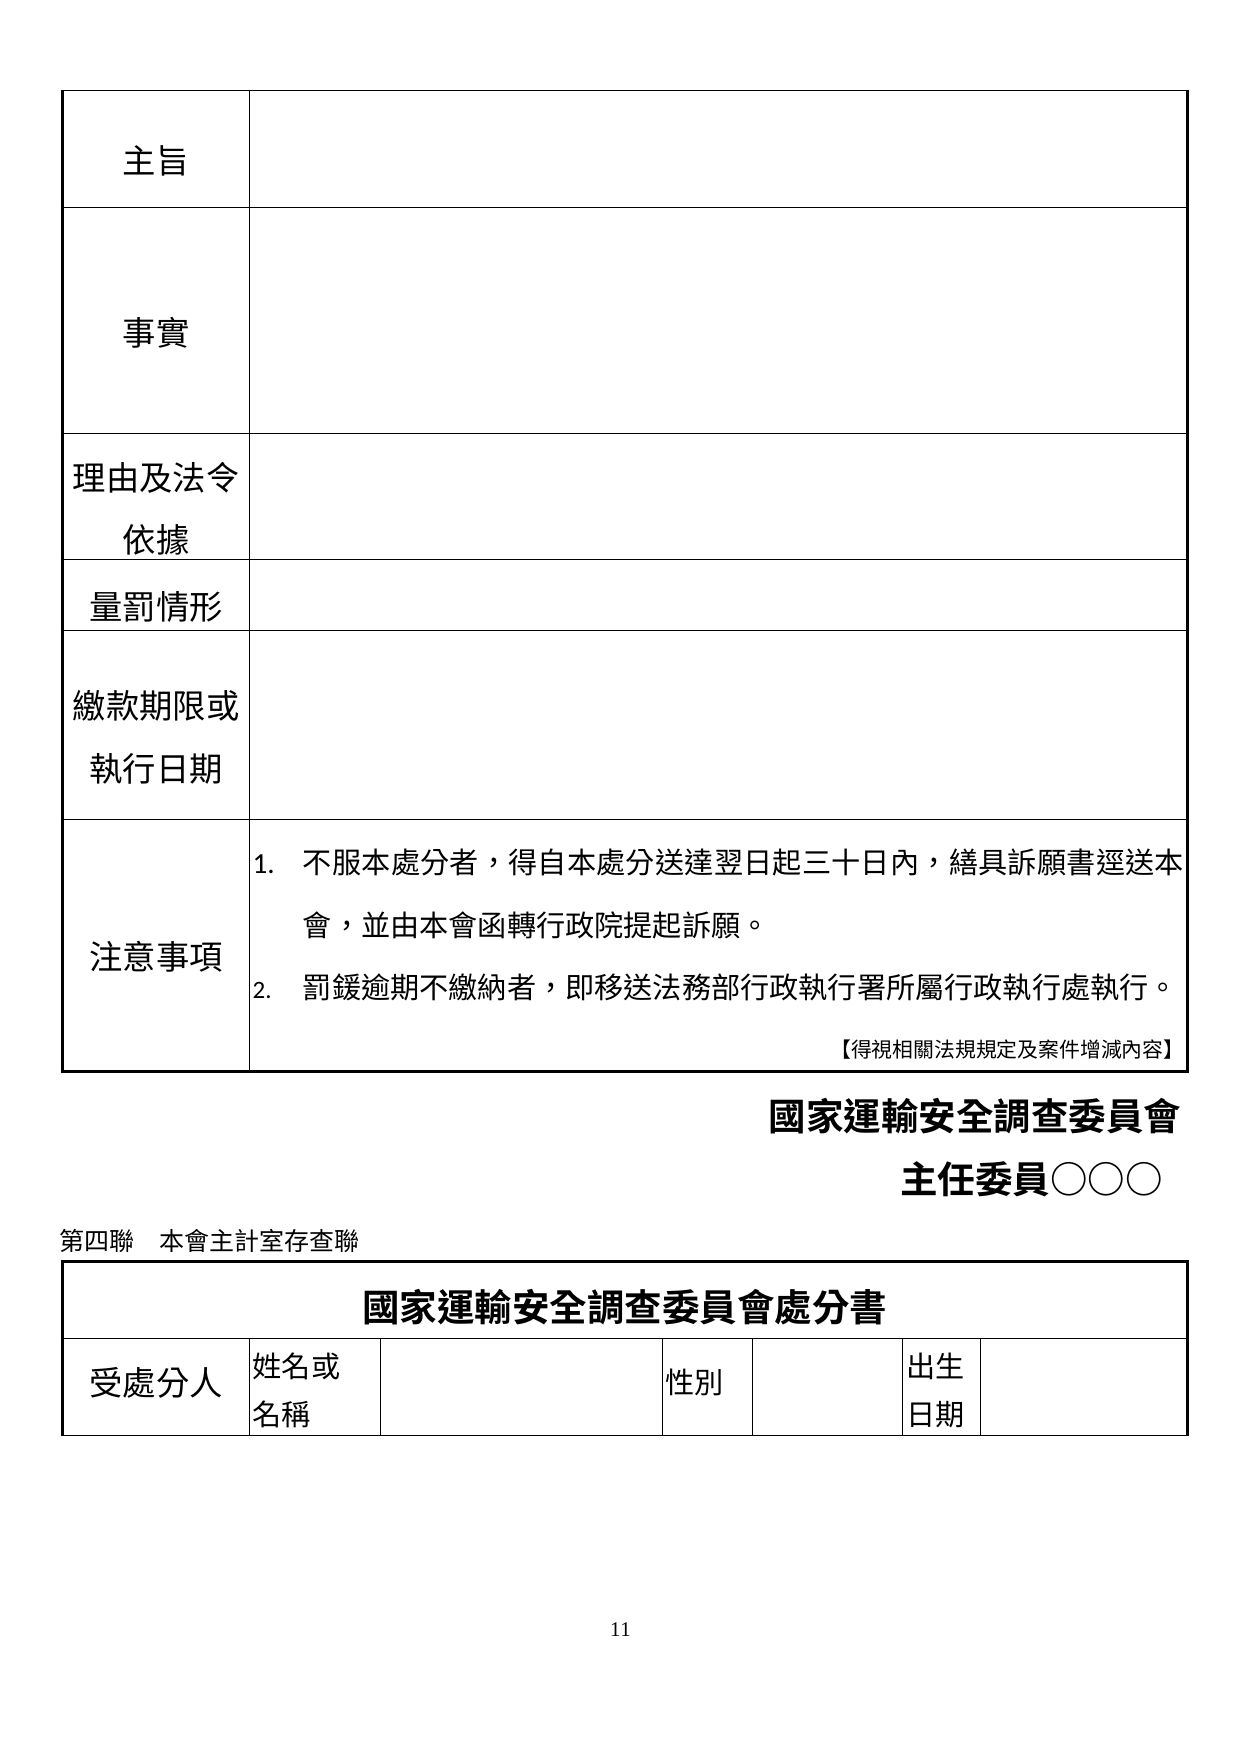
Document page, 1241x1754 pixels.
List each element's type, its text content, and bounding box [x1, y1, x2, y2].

table_cell [250, 91, 1186, 207]
table_header 國家運輸安全調查委員會處分書 [64, 1263, 1186, 1338]
table_cell [250, 560, 1186, 630]
table_cell 事實 [64, 208, 249, 433]
table_cell 理由及法令依據 [64, 434, 249, 559]
table_cell 受處分人 [64, 1339, 249, 1435]
table_cell 出生日期 [903, 1339, 980, 1435]
text 國家運輸安全調查委員會 [59, 1073, 1181, 1135]
table_cell [753, 1339, 902, 1435]
table_cell [250, 631, 1186, 818]
table_cell [981, 1339, 1186, 1435]
table_cell [250, 208, 1186, 433]
table_cell 性別 [663, 1339, 752, 1435]
text 主任委員○○○ [59, 1135, 1181, 1198]
table_cell [250, 434, 1186, 559]
table_cell 注意事項 [64, 820, 249, 1069]
table_cell 不服本處分者，得自本處分送達翌日起三十日內，繕具訴願書逕送本會，並由本會函轉行政院提起訴願。 罰鍰逾期不繳納者，即移送法務部行政執行署所屬行政執行處執行。 【得視相關法規規定及案件增減內容】 [250, 820, 1186, 1069]
text 第四聯 本會主計室存查聯 [59, 1198, 1181, 1260]
table_cell 姓名或 名稱 [250, 1339, 380, 1435]
table_cell 量罰情形 [64, 560, 249, 630]
table_cell 繳款期限或執行日期 [64, 631, 249, 818]
table_cell [381, 1339, 662, 1435]
table_cell 主旨 [64, 91, 249, 207]
